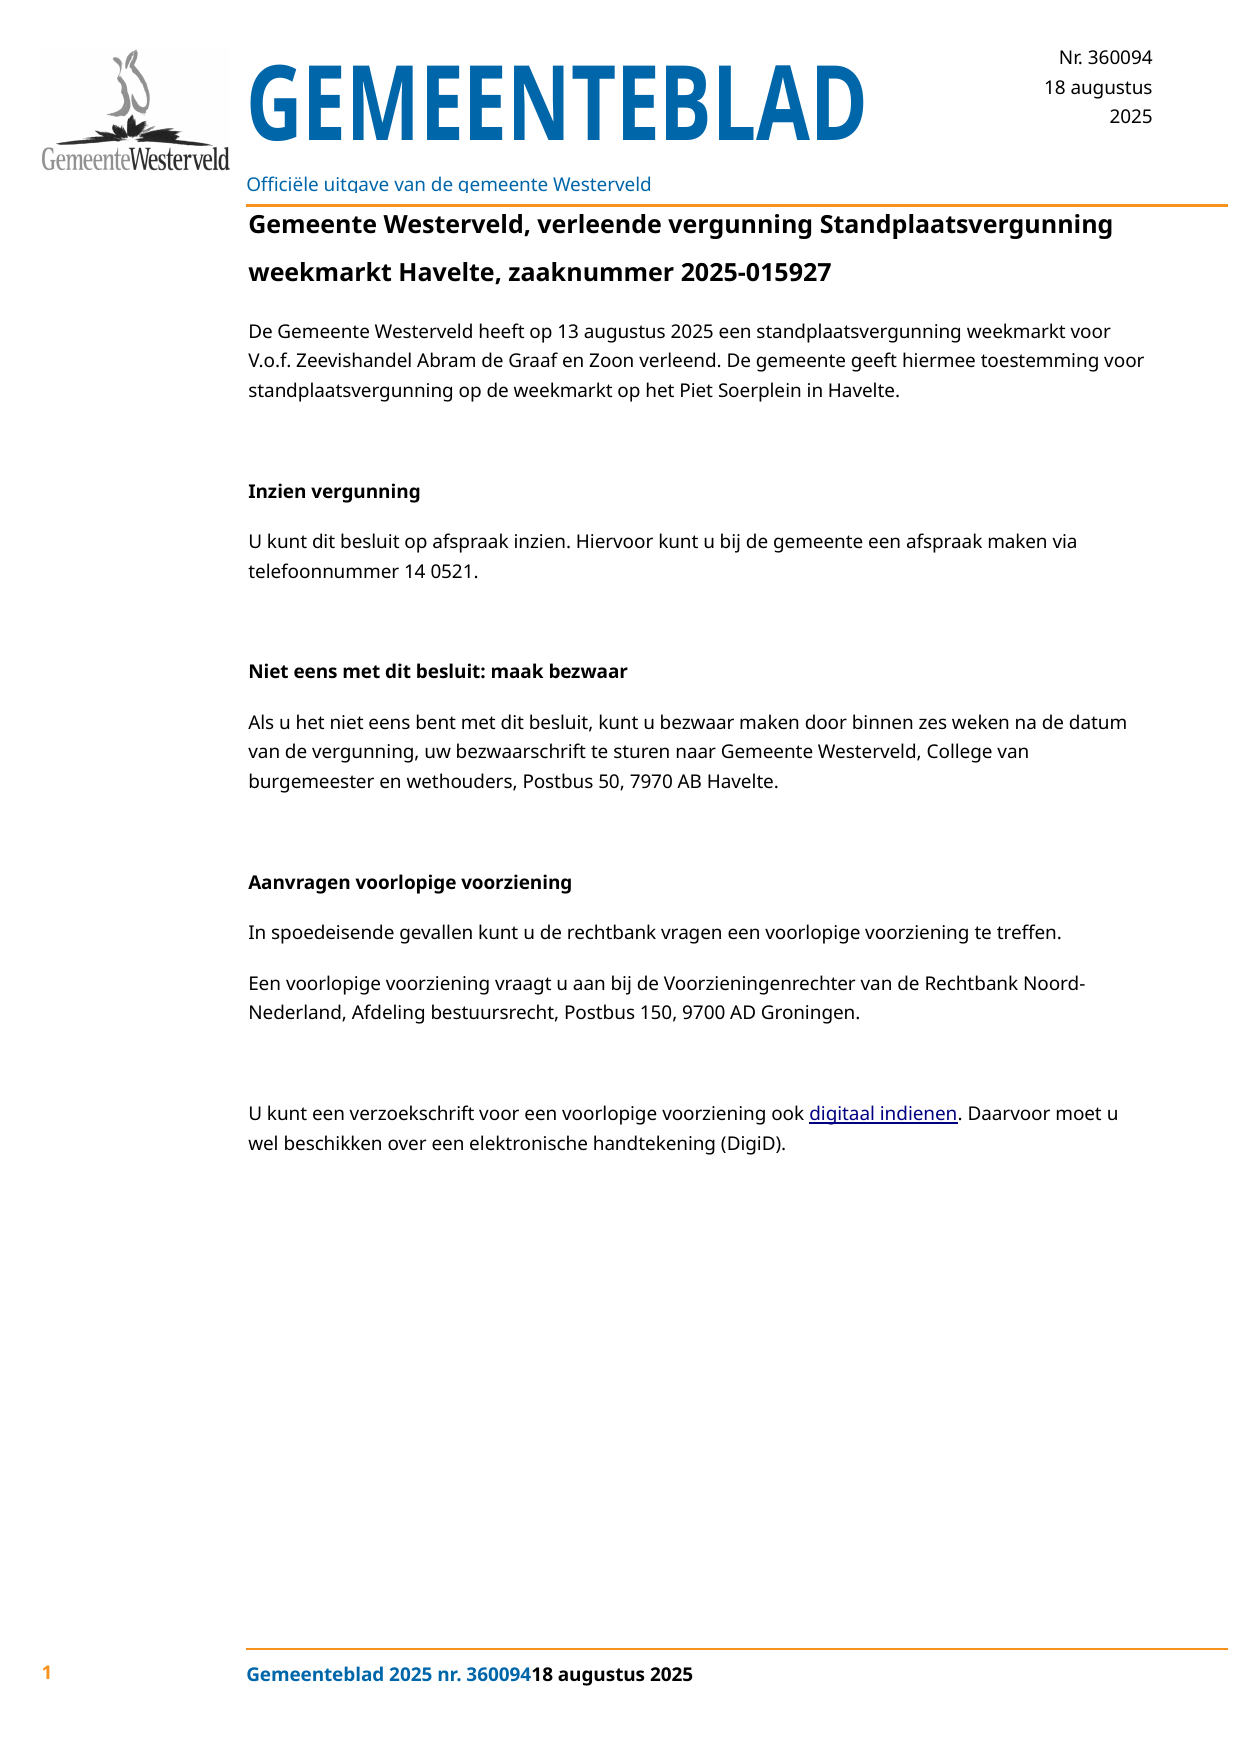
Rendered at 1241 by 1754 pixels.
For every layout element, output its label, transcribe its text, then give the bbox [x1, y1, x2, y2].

text Als u het niet eens bent met dit besluit, kunt u bezwaar maken door binnen zes weken na de datum van de vergunning, uw bezwaarschrift te sturen naar Gemeente Westerveld, College van burgemeester en wethouders, Postbus 50, 7970 AB Havelte. [248, 709, 1152, 794]
text U kunt dit besluit op afspraak inzien. Hiervoor kunt u bij de gemeente een afspraak maken via telefoonnummer 14 0521. [248, 528, 1152, 584]
text Een voorlopige voorziening vraagt u aan bij de Voorzieningenrechter van de Rechtbank Noord-Nederland, Afdeling bestuursrecht, Postbus 150, 9700 AD Groningen. [248, 970, 1152, 1025]
text Gemeente Westerveld, verleende vergunning Standplaatsvergunning weekmarkt Havelte, zaaknummer 2025-015927 [248, 207, 1152, 288]
picture [41, 47, 231, 172]
text Aanvragen voorlopige voorziening [248, 869, 1152, 895]
text De Gemeente Westerveld heeft op 13 augustus 2025 een standplaatsvergunning weekmarkt voor V.o.f. Zeevishandel Abram de Graaf en Zoon verleend. De gemeente geeft hiermee toestemming voor standplaatsvergunning op de weekmarkt op het Piet Soerplein in Havelte. [248, 318, 1152, 403]
text U kunt een verzoekschrift voor een voorlopige voorziening ook digitaal indienen. Daarvoor moet u wel beschikken over een elektronische handtekening (DigiD). [248, 1100, 1152, 1156]
text Niet eens met dit besluit: maak bezwaar [248, 659, 1152, 684]
text Inzien vergunning [248, 478, 1152, 504]
text In spoedeisende gevallen kunt u de rechtbank vragen een voorlopige voorziening te treffen. [248, 919, 1152, 945]
